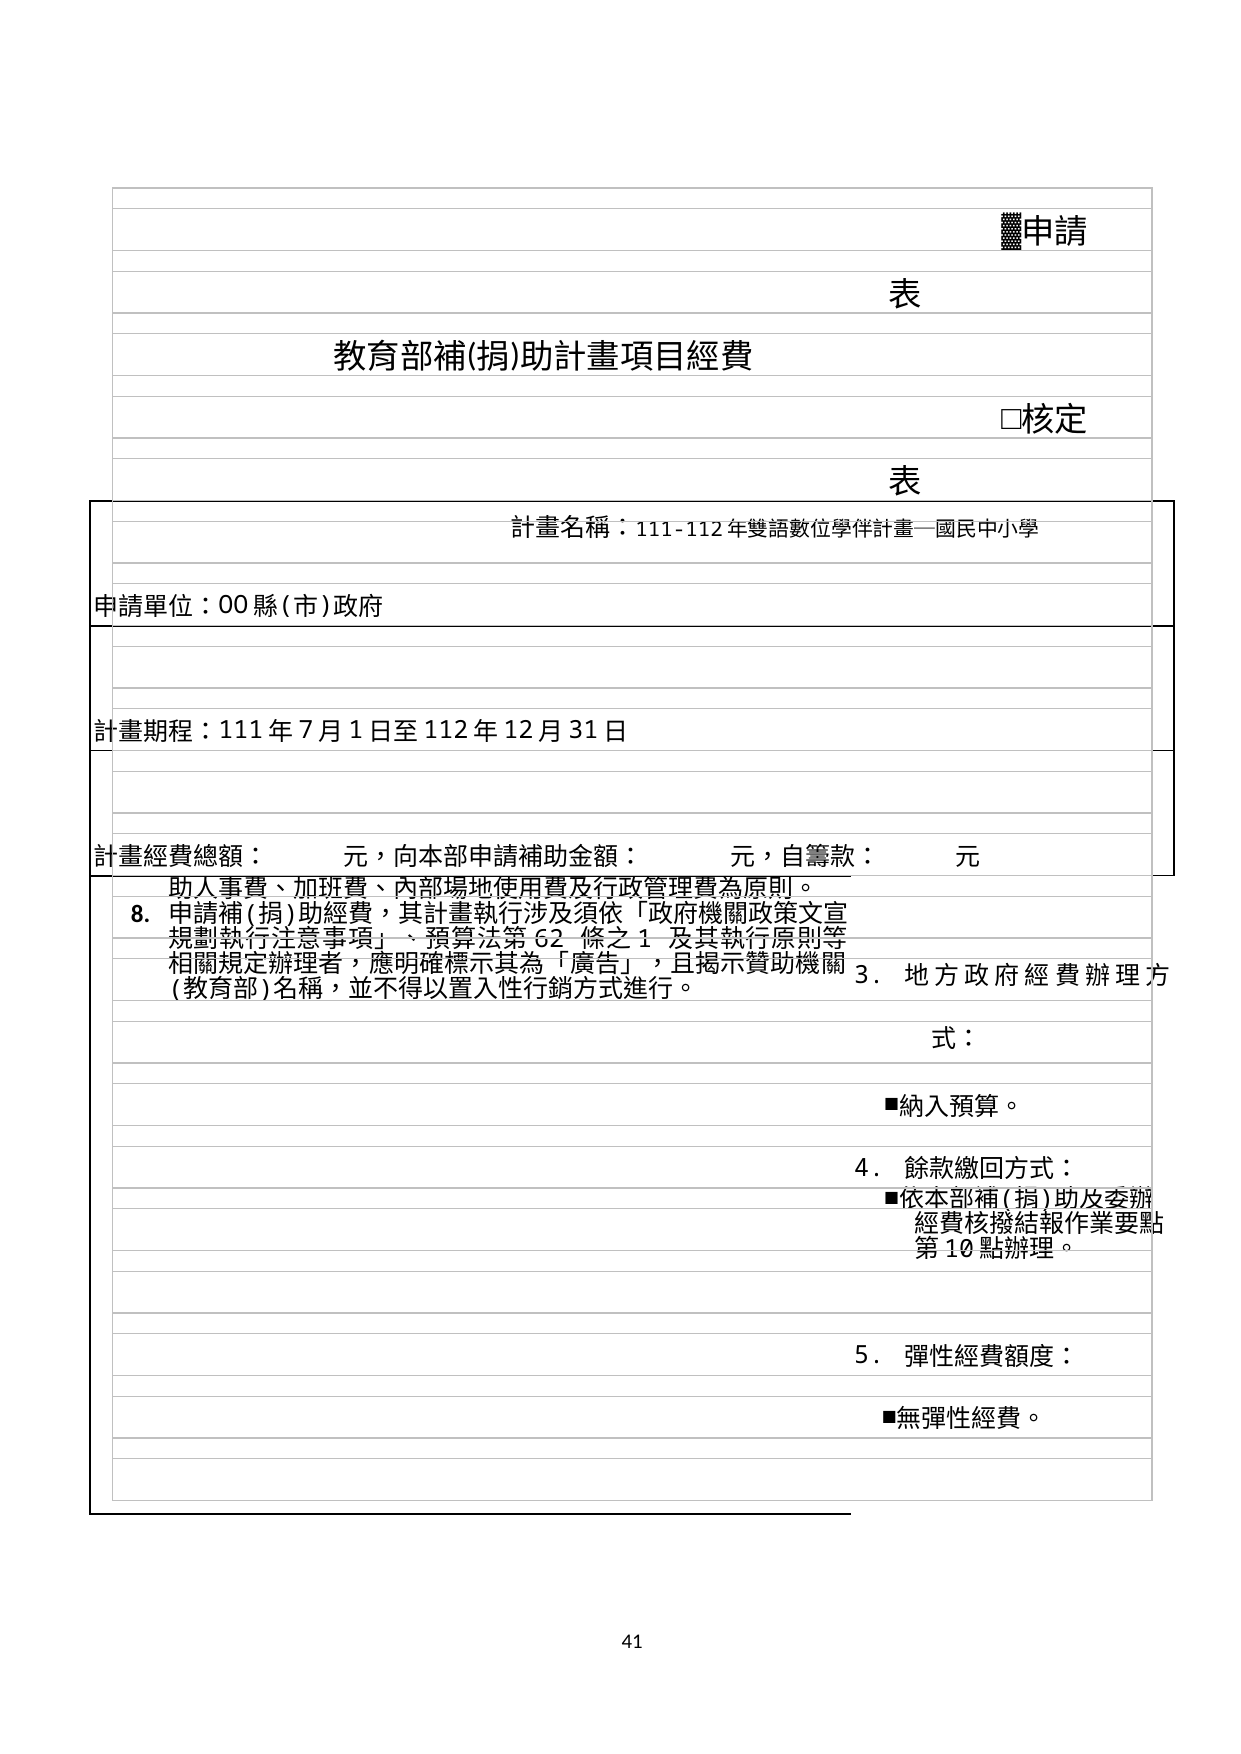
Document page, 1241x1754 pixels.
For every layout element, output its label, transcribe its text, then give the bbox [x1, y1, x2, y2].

table_cell 註： 本表適用政府機關(構)、公私立學校、特種基金及行政法人。 各計畫執行單位應事先擬訂經費支用項目，並於本表說明欄詳實敘明。 各執行單位經費動支應依中央政府各項經費支用規定、本部各計畫補(捐)助要點及本要點經費編列基準表規定辦理。 上述中央政府經費支用規定，得逕於「行政院主計總處網站-友善經費報支專區-內審規定」查詢參考。 非指定項目補(捐)助，說明欄位新增支用項目，得由執行單位循內部行政程序自行辦理。 同一計畫向本部及其他機關申請補(捐)助時，應於計畫項目經費申請表內，詳列向本部及其他機關申請補助之項目及金額，如有隱匿不實或造假情事，本部應撤銷該補(捐)助案件，並收回已撥付款項。 補(捐)助計畫除依本要點第4 點規定之情形外，以不補(捐)助人事費、加班費、內部場地使用費及行政管理費為原則。 申請補(捐)助經費，其計畫執行涉及須依「政府機關政策文宣規劃執行注意事項」、預算法第62 條之1 及其執行原則等相關規定辦理者，應明確標示其為「廣告」，且揭示贊助機關(教育部)名稱，並不得以置入性行銷方式進行。 [113, 1272, 851, 1312]
table_cell [214, 459, 255, 500]
table_header [255, 251, 383, 271]
table_cell [1153, 375, 1173, 500]
table_cell 計畫期程：111年7月1日至112年12月31日 [113, 647, 1151, 687]
table_cell [384, 459, 512, 500]
table_header [384, 209, 512, 250]
table_cell □核定表 [715, 439, 1094, 458]
table_cell 註： 本表適用政府機關(構)、公私立學校、特種基金及行政法人。 各計畫執行單位應事先擬訂經費支用項目，並於本表說明欄詳實敘明。 各執行單位經費動支應依中央政府各項經費支用規定、本部各計畫補(捐)助要點及本要點經費編列基準表規定辦理。 上述中央政府經費支用規定，得逕於「行政院主計總處網站-友善經費報支專區-內審規定」查詢參考。 非指定項目補(捐)助，說明欄位新增支用項目，得由執行單位循內部行政程序自行辦理。 同一計畫向本部及其他機關申請補(捐)助時，應於計畫項目經費申請表內，詳列向本部及其他機關申請補助之項目及金額，如有隱匿不實或造假情事，本部應撤銷該補(捐)助案件，並收回已撥付款項。 補(捐)助計畫除依本要點第4 點規定之情形外，以不補(捐)助人事費、加班費、內部場地使用費及行政管理費為原則。 申請補(捐)助經費，其計畫執行涉及須依「政府機關政策文宣規劃執行注意事項」、預算法第62 條之1 及其執行原則等相關規定辦理者，應明確標示其為「廣告」，且揭示贊助機關(教育部)名稱，並不得以置入性行銷方式進行。 [113, 1376, 851, 1396]
table_header [113, 272, 214, 312]
table_header [214, 251, 255, 271]
table_cell □核定表 [715, 397, 1094, 437]
table_cell [1094, 334, 1151, 375]
table_cell [1094, 314, 1151, 333]
table_cell 計畫期程：111年7月1日至112年12月31日 [113, 689, 1151, 708]
table_header [214, 189, 255, 208]
table_cell [255, 376, 383, 396]
table_cell [512, 439, 715, 458]
table_cell [113, 459, 214, 500]
table_header [214, 272, 255, 312]
table_cell 計畫期程：111年7月1日至112年12月31日 [113, 627, 1151, 646]
table_cell 計畫名稱：111-112年雙語數位學伴計畫─國民中小學 [507, 584, 1151, 625]
table_cell 計畫期程：111年7月1日至112年12月31日 [91, 627, 112, 750]
table_cell [1094, 439, 1151, 458]
table_cell 註： 本表適用政府機關(構)、公私立學校、特種基金及行政法人。 各計畫執行單位應事先擬訂經費支用項目，並於本表說明欄詳實敘明。 各執行單位經費動支應依中央政府各項經費支用規定、本部各計畫補(捐)助要點及本要點經費編列基準表規定辦理。 上述中央政府經費支用規定，得逕於「行政院主計總處網站-友善經費報支專區-內審規定」查詢參考。 非指定項目補(捐)助，說明欄位新增支用項目，得由執行單位循內部行政程序自行辦理。 同一計畫向本部及其他機關申請補(捐)助時，應於計畫項目經費申請表內，詳列向本部及其他機關申請補助之項目及金額，如有隱匿不實或造假情事，本部應撤銷該補(捐)助案件，並收回已撥付款項。 補(捐)助計畫除依本要點第4 點規定之情形外，以不補(捐)助人事費、加班費、內部場地使用費及行政管理費為原則。 申請補(捐)助經費，其計畫執行涉及須依「政府機關政策文宣規劃執行注意事項」、預算法第62 條之1 及其執行原則等相關規定辦理者，應明確標示其為「廣告」，且揭示贊助機關(教育部)名稱，並不得以置入性行銷方式進行。 [113, 1334, 851, 1375]
table_cell 註： 本表適用政府機關(構)、公私立學校、特種基金及行政法人。 各計畫執行單位應事先擬訂經費支用項目，並於本表說明欄詳實敘明。 各執行單位經費動支應依中央政府各項經費支用規定、本部各計畫補(捐)助要點及本要點經費編列基準表規定辦理。 上述中央政府經費支用規定，得逕於「行政院主計總處網站-友善經費報支專區-內審規定」查詢參考。 非指定項目補(捐)助，說明欄位新增支用項目，得由執行單位循內部行政程序自行辦理。 同一計畫向本部及其他機關申請補(捐)助時，應於計畫項目經費申請表內，詳列向本部及其他機關申請補助之項目及金額，如有隱匿不實或造假情事，本部應撤銷該補(捐)助案件，並收回已撥付款項。 補(捐)助計畫除依本要點第4 點規定之情形外，以不補(捐)助人事費、加班費、內部場地使用費及行政管理費為原則。 申請補(捐)助經費，其計畫執行涉及須依「政府機關政策文宣規劃執行注意事項」、預算法第62 條之1 及其執行原則等相關規定辦理者，應明確標示其為「廣告」，且揭示贊助機關(教育部)名稱，並不得以置入性行銷方式進行。 [113, 1022, 851, 1062]
table_cell 註： 本表適用政府機關(構)、公私立學校、特種基金及行政法人。 各計畫執行單位應事先擬訂經費支用項目，並於本表說明欄詳實敘明。 各執行單位經費動支應依中央政府各項經費支用規定、本部各計畫補(捐)助要點及本要點經費編列基準表規定辦理。 上述中央政府經費支用規定，得逕於「行政院主計總處網站-友善經費報支專區-內審規定」查詢參考。 非指定項目補(捐)助，說明欄位新增支用項目，得由執行單位循內部行政程序自行辦理。 同一計畫向本部及其他機關申請補(捐)助時，應於計畫項目經費申請表內，詳列向本部及其他機關申請補助之項目及金額，如有隱匿不實或造假情事，本部應撤銷該補(捐)助案件，並收回已撥付款項。 補(捐)助計畫除依本要點第4 點規定之情形外，以不補(捐)助人事費、加班費、內部場地使用費及行政管理費為原則。 申請補(捐)助經費，其計畫執行涉及須依「政府機關政策文宣規劃執行注意事項」、預算法第62 條之1 及其執行原則等相關規定辦理者，應明確標示其為「廣告」，且揭示贊助機關(教育部)名稱，並不得以置入性行銷方式進行。 [113, 1189, 851, 1208]
table_cell 註： 本表適用政府機關(構)、公私立學校、特種基金及行政法人。 各計畫執行單位應事先擬訂經費支用項目，並於本表說明欄詳實敘明。 各執行單位經費動支應依中央政府各項經費支用規定、本部各計畫補(捐)助要點及本要點經費編列基準表規定辦理。 上述中央政府經費支用規定，得逕於「行政院主計總處網站-友善經費報支專區-內審規定」查詢參考。 非指定項目補(捐)助，說明欄位新增支用項目，得由執行單位循內部行政程序自行辦理。 同一計畫向本部及其他機關申請補(捐)助時，應於計畫項目經費申請表內，詳列向本部及其他機關申請補助之項目及金額，如有隱匿不實或造假情事，本部應撤銷該補(捐)助案件，並收回已撥付款項。 補(捐)助計畫除依本要點第4 點規定之情形外，以不補(捐)助人事費、加班費、內部場地使用費及行政管理費為原則。 申請補(捐)助經費，其計畫執行涉及須依「政府機關政策文宣規劃執行注意事項」、預算法第62 條之1 及其執行原則等相關規定辦理者，應明確標示其為「廣告」，且揭示贊助機關(教育部)名稱，並不得以置入性行銷方式進行。 [113, 1001, 851, 1021]
table_header [255, 209, 383, 250]
table_cell [512, 376, 715, 396]
table_cell [1094, 459, 1151, 500]
table_cell 申請單位：OO縣(市)政府 [113, 564, 507, 583]
table_cell 計畫經費總額： 元，向本部申請補助金額： 元，自籌款： 元 [91, 751, 112, 875]
table_cell 註： 本表適用政府機關(構)、公私立學校、特種基金及行政法人。 各計畫執行單位應事先擬訂經費支用項目，並於本表說明欄詳實敘明。 各執行單位經費動支應依中央政府各項經費支用規定、本部各計畫補(捐)助要點及本要點經費編列基準表規定辦理。 上述中央政府經費支用規定，得逕於「行政院主計總處網站-友善經費報支專區-內審規定」查詢參考。 非指定項目補(捐)助，說明欄位新增支用項目，得由執行單位循內部行政程序自行辦理。 同一計畫向本部及其他機關申請補(捐)助時，應於計畫項目經費申請表內，詳列向本部及其他機關申請補助之項目及金額，如有隱匿不實或造假情事，本部應撤銷該補(捐)助案件，並收回已撥付款項。 補(捐)助計畫除依本要點第4 點規定之情形外，以不補(捐)助人事費、加班費、內部場地使用費及行政管理費為原則。 申請補(捐)助經費，其計畫執行涉及須依「政府機關政策文宣規劃執行注意事項」、預算法第62 條之1 及其執行原則等相關規定辦理者，應明確標示其為「廣告」，且揭示贊助機關(教育部)名稱，並不得以置入性行銷方式進行。 [113, 1439, 851, 1458]
table_header [113, 251, 214, 271]
table_header [384, 251, 512, 271]
table_cell [512, 397, 715, 437]
table_cell [113, 314, 214, 333]
table_header ▓申請表 [715, 251, 1094, 271]
table_cell 註： 本表適用政府機關(構)、公私立學校、特種基金及行政法人。 各計畫執行單位應事先擬訂經費支用項目，並於本表說明欄詳實敘明。 各執行單位經費動支應依中央政府各項經費支用規定、本部各計畫補(捐)助要點及本要點經費編列基準表規定辦理。 上述中央政府經費支用規定，得逕於「行政院主計總處網站-友善經費報支專區-內審規定」查詢參考。 非指定項目補(捐)助，說明欄位新增支用項目，得由執行單位循內部行政程序自行辦理。 同一計畫向本部及其他機關申請補(捐)助時，應於計畫項目經費申請表內，詳列向本部及其他機關申請補助之項目及金額，如有隱匿不實或造假情事，本部應撤銷該補(捐)助案件，並收回已撥付款項。 補(捐)助計畫除依本要點第4 點規定之情形外，以不補(捐)助人事費、加班費、內部場地使用費及行政管理費為原則。 申請補(捐)助經費，其計畫執行涉及須依「政府機關政策文宣規劃執行注意事項」、預算法第62 條之1 及其執行原則等相關規定辦理者，應明確標示其為「廣告」，且揭示贊助機關(教育部)名稱，並不得以置入性行銷方式進行。 [113, 897, 851, 937]
table_cell □核定表 [715, 459, 1094, 500]
table_cell [113, 334, 214, 375]
table_header [255, 189, 383, 208]
table_cell [113, 376, 214, 396]
table_cell [113, 397, 214, 437]
table_cell [384, 439, 512, 458]
table_header [113, 189, 214, 208]
table_header ▓申請表 [715, 189, 1094, 208]
table_cell 計畫經費總額： 元，向本部申請補助金額： 元，自籌款： 元 [113, 772, 1151, 812]
table_cell [384, 397, 512, 437]
table_cell [214, 334, 255, 375]
table_cell [255, 459, 383, 500]
table_cell 註： 本表適用政府機關(構)、公私立學校、特種基金及行政法人。 各計畫執行單位應事先擬訂經費支用項目，並於本表說明欄詳實敘明。 各執行單位經費動支應依中央政府各項經費支用規定、本部各計畫補(捐)助要點及本要點經費編列基準表規定辦理。 上述中央政府經費支用規定，得逕於「行政院主計總處網站-友善經費報支專區-內審規定」查詢參考。 非指定項目補(捐)助，說明欄位新增支用項目，得由執行單位循內部行政程序自行辦理。 同一計畫向本部及其他機關申請補(捐)助時，應於計畫項目經費申請表內，詳列向本部及其他機關申請補助之項目及金額，如有隱匿不實或造假情事，本部應撤銷該補(捐)助案件，並收回已撥付款項。 補(捐)助計畫除依本要點第4 點規定之情形外，以不補(捐)助人事費、加班費、內部場地使用費及行政管理費為原則。 申請補(捐)助經費，其計畫執行涉及須依「政府機關政策文宣規劃執行注意事項」、預算法第62 條之1 及其執行原則等相關規定辦理者，應明確標示其為「廣告」，且揭示贊助機關(教育部)名稱，並不得以置入性行銷方式進行。 [113, 1064, 851, 1083]
table_header [512, 272, 715, 312]
table_cell 申請單位：OO縣(市)政府 [113, 522, 507, 562]
table_cell 註： 本表適用政府機關(構)、公私立學校、特種基金及行政法人。 各計畫執行單位應事先擬訂經費支用項目，並於本表說明欄詳實敘明。 各執行單位經費動支應依中央政府各項經費支用規定、本部各計畫補(捐)助要點及本要點經費編列基準表規定辦理。 上述中央政府經費支用規定，得逕於「行政院主計總處網站-友善經費報支專區-內審規定」查詢參考。 非指定項目補(捐)助，說明欄位新增支用項目，得由執行單位循內部行政程序自行辦理。 同一計畫向本部及其他機關申請補(捐)助時，應於計畫項目經費申請表內，詳列向本部及其他機關申請補助之項目及金額，如有隱匿不實或造假情事，本部應撤銷該補(捐)助案件，並收回已撥付款項。 補(捐)助計畫除依本要點第4 點規定之情形外，以不補(捐)助人事費、加班費、內部場地使用費及行政管理費為原則。 申請補(捐)助經費，其計畫執行涉及須依「政府機關政策文宣規劃執行注意事項」、預算法第62 條之1 及其執行原則等相關規定辦理者，應明確標示其為「廣告」，且揭示贊助機關(教育部)名稱，並不得以置入性行銷方式進行。 [113, 1251, 851, 1271]
table_header [512, 189, 715, 208]
table_cell 註： 本表適用政府機關(構)、公私立學校、特種基金及行政法人。 各計畫執行單位應事先擬訂經費支用項目，並於本表說明欄詳實敘明。 各執行單位經費動支應依中央政府各項經費支用規定、本部各計畫補(捐)助要點及本要點經費編列基準表規定辦理。 上述中央政府經費支用規定，得逕於「行政院主計總處網站-友善經費報支專區-內審規定」查詢參考。 非指定項目補(捐)助，說明欄位新增支用項目，得由執行單位循內部行政程序自行辦理。 同一計畫向本部及其他機關申請補(捐)助時，應於計畫項目經費申請表內，詳列向本部及其他機關申請補助之項目及金額，如有隱匿不實或造假情事，本部應撤銷該補(捐)助案件，並收回已撥付款項。 補(捐)助計畫除依本要點第4 點規定之情形外，以不補(捐)助人事費、加班費、內部場地使用費及行政管理費為原則。 申請補(捐)助經費，其計畫執行涉及須依「政府機關政策文宣規劃執行注意事項」、預算法第62 條之1 及其執行原則等相關規定辦理者，應明確標示其為「廣告」，且揭示贊助機關(教育部)名稱，並不得以置入性行銷方式進行。 [113, 1459, 851, 1500]
table_cell 申請單位：OO縣(市)政府 [113, 502, 507, 521]
table_cell [1153, 313, 1173, 375]
table_cell 註： 本表適用政府機關(構)、公私立學校、特種基金及行政法人。 各計畫執行單位應事先擬訂經費支用項目，並於本表說明欄詳實敘明。 各執行單位經費動支應依中央政府各項經費支用規定、本部各計畫補(捐)助要點及本要點經費編列基準表規定辦理。 上述中央政府經費支用規定，得逕於「行政院主計總處網站-友善經費報支專區-內審規定」查詢參考。 非指定項目補(捐)助，說明欄位新增支用項目，得由執行單位循內部行政程序自行辦理。 同一計畫向本部及其他機關申請補(捐)助時，應於計畫項目經費申請表內，詳列向本部及其他機關申請補助之項目及金額，如有隱匿不實或造假情事，本部應撤銷該補(捐)助案件，並收回已撥付款項。 補(捐)助計畫除依本要點第4 點規定之情形外，以不補(捐)助人事費、加班費、內部場地使用費及行政管理費為原則。 申請補(捐)助經費，其計畫執行涉及須依「政府機關政策文宣規劃執行注意事項」、預算法第62 條之1 及其執行原則等相關規定辦理者，應明確標示其為「廣告」，且揭示贊助機關(教育部)名稱，並不得以置入性行銷方式進行。 [113, 1209, 851, 1250]
table_cell 註： 本表適用政府機關(構)、公私立學校、特種基金及行政法人。 各計畫執行單位應事先擬訂經費支用項目，並於本表說明欄詳實敘明。 各執行單位經費動支應依中央政府各項經費支用規定、本部各計畫補(捐)助要點及本要點經費編列基準表規定辦理。 上述中央政府經費支用規定，得逕於「行政院主計總處網站-友善經費報支專區-內審規定」查詢參考。 非指定項目補(捐)助，說明欄位新增支用項目，得由執行單位循內部行政程序自行辦理。 同一計畫向本部及其他機關申請補(捐)助時，應於計畫項目經費申請表內，詳列向本部及其他機關申請補助之項目及金額，如有隱匿不實或造假情事，本部應撤銷該補(捐)助案件，並收回已撥付款項。 補(捐)助計畫除依本要點第4 點規定之情形外，以不補(捐)助人事費、加班費、內部場地使用費及行政管理費為原則。 申請補(捐)助經費，其計畫執行涉及須依「政府機關政策文宣規劃執行注意事項」、預算法第62 條之1 及其執行原則等相關規定辦理者，應明確標示其為「廣告」，且揭示贊助機關(教育部)名稱，並不得以置入性行銷方式進行。 [113, 1084, 851, 1125]
table_cell 註： 本表適用政府機關(構)、公私立學校、特種基金及行政法人。 各計畫執行單位應事先擬訂經費支用項目，並於本表說明欄詳實敘明。 各執行單位經費動支應依中央政府各項經費支用規定、本部各計畫補(捐)助要點及本要點經費編列基準表規定辦理。 上述中央政府經費支用規定，得逕於「行政院主計總處網站-友善經費報支專區-內審規定」查詢參考。 非指定項目補(捐)助，說明欄位新增支用項目，得由執行單位循內部行政程序自行辦理。 同一計畫向本部及其他機關申請補(捐)助時，應於計畫項目經費申請表內，詳列向本部及其他機關申請補助之項目及金額，如有隱匿不實或造假情事，本部應撤銷該補(捐)助案件，並收回已撥付款項。 補(捐)助計畫除依本要點第4 點規定之情形外，以不補(捐)助人事費、加班費、內部場地使用費及行政管理費為原則。 申請補(捐)助經費，其計畫執行涉及須依「政府機關政策文宣規劃執行注意事項」、預算法第62 條之1 及其執行原則等相關規定辦理者，應明確標示其為「廣告」，且揭示贊助機關(教育部)名稱，並不得以置入性行銷方式進行。 [91, 877, 851, 1512]
table_cell □核定表 [715, 376, 1094, 396]
table_cell [1094, 376, 1151, 396]
table_cell [214, 439, 255, 458]
table_cell 計畫經費總額： 元，向本部申請補助金額： 元，自籌款： 元 [113, 751, 1151, 771]
table_cell 申請單位：OO縣(市)政府 [113, 584, 507, 625]
table_cell 計畫經費總額： 元，向本部申請補助金額： 元，自籌款： 元 [113, 814, 1151, 833]
table_cell 計畫經費總額： 元，向本部申請補助金額： 元，自籌款： 元 [1153, 751, 1173, 875]
table_cell [214, 314, 255, 333]
table_header [1094, 272, 1151, 312]
table_cell [255, 314, 1094, 333]
table_cell [214, 397, 255, 437]
table_cell [1094, 397, 1151, 437]
table_cell 計畫期程：111年7月1日至112年12月31日 [1153, 627, 1173, 750]
table_cell 計畫名稱：111-112年雙語數位學伴計畫─國民中小學 [1153, 502, 1173, 625]
table_cell 註： 本表適用政府機關(構)、公私立學校、特種基金及行政法人。 各計畫執行單位應事先擬訂經費支用項目，並於本表說明欄詳實敘明。 各執行單位經費動支應依中央政府各項經費支用規定、本部各計畫補(捐)助要點及本要點經費編列基準表規定辦理。 上述中央政府經費支用規定，得逕於「行政院主計總處網站-友善經費報支專區-內審規定」查詢參考。 非指定項目補(捐)助，說明欄位新增支用項目，得由執行單位循內部行政程序自行辦理。 同一計畫向本部及其他機關申請補(捐)助時，應於計畫項目經費申請表內，詳列向本部及其他機關申請補助之項目及金額，如有隱匿不實或造假情事，本部應撤銷該補(捐)助案件，並收回已撥付款項。 補(捐)助計畫除依本要點第4 點規定之情形外，以不補(捐)助人事費、加班費、內部場地使用費及行政管理費為原則。 申請補(捐)助經費，其計畫執行涉及須依「政府機關政策文宣規劃執行注意事項」、預算法第62 條之1 及其執行原則等相關規定辦理者，應明確標示其為「廣告」，且揭示贊助機關(教育部)名稱，並不得以置入性行銷方式進行。 [113, 959, 851, 1000]
table_cell 教育部補(捐)助計畫項目經費 [255, 334, 1094, 375]
table_header [512, 251, 715, 271]
table_header ▓申請表 [715, 272, 1094, 312]
table_header ▓申請表 [715, 209, 1094, 250]
table_header [384, 272, 512, 312]
table_cell 註： 本表適用政府機關(構)、公私立學校、特種基金及行政法人。 各計畫執行單位應事先擬訂經費支用項目，並於本表說明欄詳實敘明。 各執行單位經費動支應依中央政府各項經費支用規定、本部各計畫補(捐)助要點及本要點經費編列基準表規定辦理。 上述中央政府經費支用規定，得逕於「行政院主計總處網站-友善經費報支專區-內審規定」查詢參考。 非指定項目補(捐)助，說明欄位新增支用項目，得由執行單位循內部行政程序自行辦理。 同一計畫向本部及其他機關申請補(捐)助時，應於計畫項目經費申請表內，詳列向本部及其他機關申請補助之項目及金額，如有隱匿不實或造假情事，本部應撤銷該補(捐)助案件，並收回已撥付款項。 補(捐)助計畫除依本要點第4 點規定之情形外，以不補(捐)助人事費、加班費、內部場地使用費及行政管理費為原則。 申請補(捐)助經費，其計畫執行涉及須依「政府機關政策文宣規劃執行注意事項」、預算法第62 條之1 及其執行原則等相關規定辦理者，應明確標示其為「廣告」，且揭示贊助機關(教育部)名稱，並不得以置入性行銷方式進行。 [113, 939, 851, 958]
table_cell 計畫名稱：111-112年雙語數位學伴計畫─國民中小學 [507, 502, 1151, 521]
table_cell 申請單位：OO縣(市)政府 [91, 502, 112, 625]
table_header [113, 209, 214, 250]
table_cell [90, 313, 112, 375]
table_header [1153, 188, 1173, 312]
table_cell 註： 本表適用政府機關(構)、公私立學校、特種基金及行政法人。 各計畫執行單位應事先擬訂經費支用項目，並於本表說明欄詳實敘明。 各執行單位經費動支應依中央政府各項經費支用規定、本部各計畫補(捐)助要點及本要點經費編列基準表規定辦理。 上述中央政府經費支用規定，得逕於「行政院主計總處網站-友善經費報支專區-內審規定」查詢參考。 非指定項目補(捐)助，說明欄位新增支用項目，得由執行單位循內部行政程序自行辦理。 同一計畫向本部及其他機關申請補(捐)助時，應於計畫項目經費申請表內，詳列向本部及其他機關申請補助之項目及金額，如有隱匿不實或造假情事，本部應撤銷該補(捐)助案件，並收回已撥付款項。 補(捐)助計畫除依本要點第4 點規定之情形外，以不補(捐)助人事費、加班費、內部場地使用費及行政管理費為原則。 申請補(捐)助經費，其計畫執行涉及須依「政府機關政策文宣規劃執行注意事項」、預算法第62 條之1 及其執行原則等相關規定辦理者，應明確標示其為「廣告」，且揭示贊助機關(教育部)名稱，並不得以置入性行銷方式進行。 [113, 1147, 851, 1187]
table_cell 計畫名稱：111-112年雙語數位學伴計畫─國民中小學 [507, 564, 1151, 583]
table_header [512, 209, 715, 250]
table_cell [214, 376, 255, 396]
table_cell 計畫期程：111年7月1日至112年12月31日 [113, 709, 1151, 750]
table_cell 註： 本表適用政府機關(構)、公私立學校、特種基金及行政法人。 各計畫執行單位應事先擬訂經費支用項目，並於本表說明欄詳實敘明。 各執行單位經費動支應依中央政府各項經費支用規定、本部各計畫補(捐)助要點及本要點經費編列基準表規定辦理。 上述中央政府經費支用規定，得逕於「行政院主計總處網站-友善經費報支專區-內審規定」查詢參考。 非指定項目補(捐)助，說明欄位新增支用項目，得由執行單位循內部行政程序自行辦理。 同一計畫向本部及其他機關申請補(捐)助時，應於計畫項目經費申請表內，詳列向本部及其他機關申請補助之項目及金額，如有隱匿不實或造假情事，本部應撤銷該補(捐)助案件，並收回已撥付款項。 補(捐)助計畫除依本要點第4 點規定之情形外，以不補(捐)助人事費、加班費、內部場地使用費及行政管理費為原則。 申請補(捐)助經費，其計畫執行涉及須依「政府機關政策文宣規劃執行注意事項」、預算法第62 條之1 及其執行原則等相關規定辦理者，應明確標示其為「廣告」，且揭示贊助機關(教育部)名稱，並不得以置入性行銷方式進行。 [113, 1397, 851, 1437]
table_cell [384, 376, 512, 396]
table_header [214, 209, 255, 250]
table_cell [113, 439, 214, 458]
table_cell [255, 439, 383, 458]
table_cell [512, 459, 715, 500]
table_header [1094, 209, 1151, 250]
table_cell 註： 本表適用政府機關(構)、公私立學校、特種基金及行政法人。 各計畫執行單位應事先擬訂經費支用項目，並於本表說明欄詳實敘明。 各執行單位經費動支應依中央政府各項經費支用規定、本部各計畫補(捐)助要點及本要點經費編列基準表規定辦理。 上述中央政府經費支用規定，得逕於「行政院主計總處網站-友善經費報支專區-內審規定」查詢參考。 非指定項目補(捐)助，說明欄位新增支用項目，得由執行單位循內部行政程序自行辦理。 同一計畫向本部及其他機關申請補(捐)助時，應於計畫項目經費申請表內，詳列向本部及其他機關申請補助之項目及金額，如有隱匿不實或造假情事，本部應撤銷該補(捐)助案件，並收回已撥付款項。 補(捐)助計畫除依本要點第4 點規定之情形外，以不補(捐)助人事費、加班費、內部場地使用費及行政管理費為原則。 申請補(捐)助經費，其計畫執行涉及須依「政府機關政策文宣規劃執行注意事項」、預算法第62 條之1 及其執行原則等相關規定辦理者，應明確標示其為「廣告」，且揭示贊助機關(教育部)名稱，並不得以置入性行銷方式進行。 [113, 1314, 851, 1333]
table_header [1094, 251, 1151, 271]
table_cell 計畫名稱：111-112年雙語數位學伴計畫─國民中小學 [507, 522, 1151, 562]
table_cell 計畫經費總額： 元，向本部申請補助金額： 元，自籌款： 元 [113, 834, 1151, 875]
table_cell [90, 375, 112, 500]
table_header [384, 189, 512, 208]
table_cell [255, 397, 383, 437]
table_cell 註： 本表適用政府機關(構)、公私立學校、特種基金及行政法人。 各計畫執行單位應事先擬訂經費支用項目，並於本表說明欄詳實敘明。 各執行單位經費動支應依中央政府各項經費支用規定、本部各計畫補(捐)助要點及本要點經費編列基準表規定辦理。 上述中央政府經費支用規定，得逕於「行政院主計總處網站-友善經費報支專區-內審規定」查詢參考。 非指定項目補(捐)助，說明欄位新增支用項目，得由執行單位循內部行政程序自行辦理。 同一計畫向本部及其他機關申請補(捐)助時，應於計畫項目經費申請表內，詳列向本部及其他機關申請補助之項目及金額，如有隱匿不實或造假情事，本部應撤銷該補(捐)助案件，並收回已撥付款項。 補(捐)助計畫除依本要點第4 點規定之情形外，以不補(捐)助人事費、加班費、內部場地使用費及行政管理費為原則。 申請補(捐)助經費，其計畫執行涉及須依「政府機關政策文宣規劃執行注意事項」、預算法第62 條之1 及其執行原則等相關規定辦理者，應明確標示其為「廣告」，且揭示贊助機關(教育部)名稱，並不得以置入性行銷方式進行。 [113, 1126, 851, 1146]
table_header [90, 188, 112, 312]
table_cell 地方政府經費辦理方式： ■納入預算。 餘款繳回方式： ■依本部補(捐)助及委辦 經費核撥結報作業要點 第10點辦理。 彈性經費額度： ■無彈性經費。 [851, 876, 1173, 1512]
table_header [255, 272, 383, 312]
table_header [1094, 189, 1151, 208]
